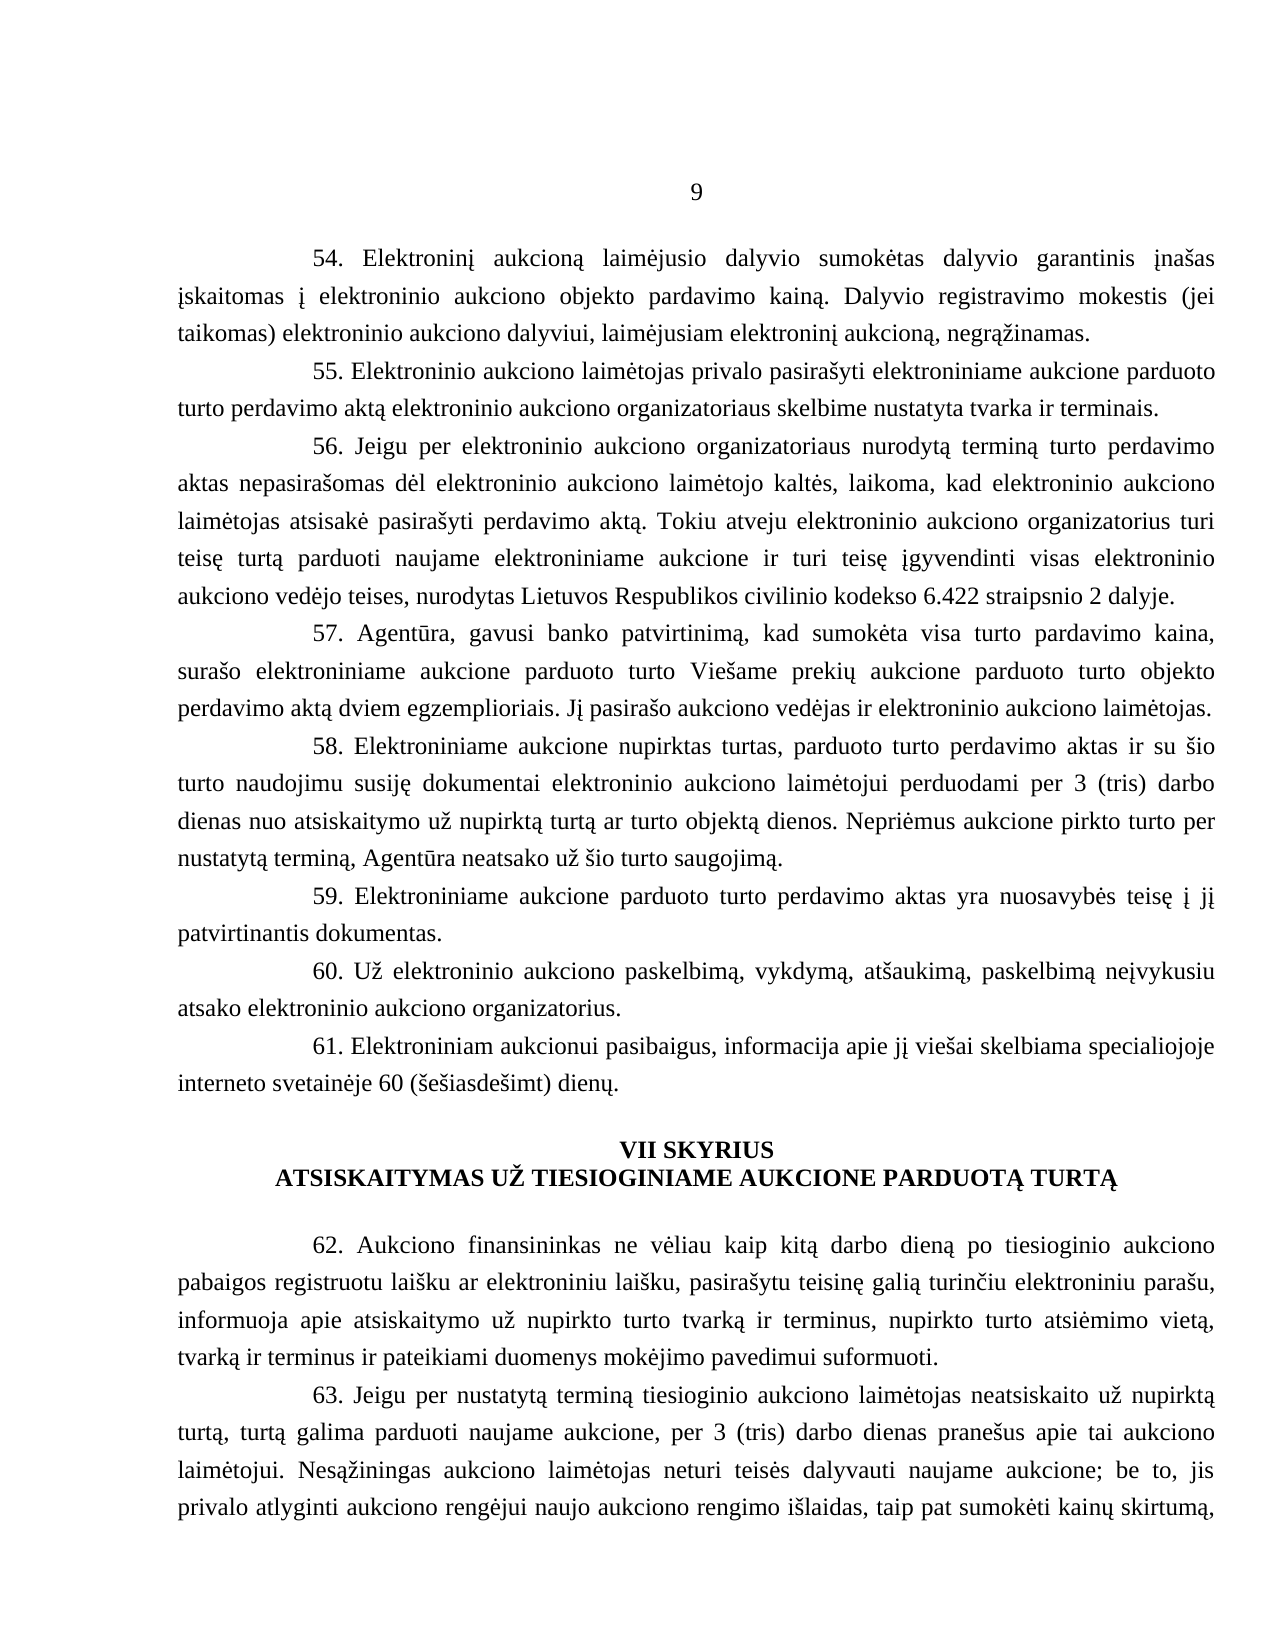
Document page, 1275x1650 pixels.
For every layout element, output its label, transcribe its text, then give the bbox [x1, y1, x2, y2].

text 55. Elektroninio aukciono laimėtojas privalo pasirašyti elektroniniame aukcione parduoto turto perdavimo aktą elektroninio aukciono organizatoriaus skelbime nustatyta tvarka ir terminais. [177, 347, 1216, 422]
text 60. Už elektroninio aukciono paskelbimą, vykdymą, atšaukimą, paskelbimą neįvykusiu atsako elektroninio aukciono organizatorius. [177, 947, 1216, 1022]
text 58. Elektroniniame aukcione nupirktas turtas, parduoto turto perdavimo aktas ir su šio turto naudojimu susiję dokumentai elektroninio aukciono laimėtojui perduodami per 3 (tris) darbo dienas nuo atsiskaitymo už nupirktą turtą ar turto objektą dienos. Nepriėmus aukcione pirkto turto per nustatytą terminą, Agentūra neatsako už šio turto saugojimą. [177, 722, 1216, 872]
text 63. Jeigu per nustatytą terminą tiesioginio aukciono laimėtojas neatsiskaito už nupirktą turtą, turtą galima parduoti naujame aukcione, per 3 (tris) darbo dienas pranešus apie tai aukciono laimėtojui. Nesąžiningas aukciono laimėtojas neturi teisės dalyvauti naujame aukcione; be to, jis privalo atlyginti aukciono rengėjui naujo aukciono rengimo išlaidas, taip pat sumokėti kainų skirtumą, [177, 1371, 1216, 1521]
text 56. Jeigu per elektroninio aukciono organizatoriaus nurodytą terminą turto perdavimo aktas nepasirašomas dėl elektroninio aukciono laimėtojo kaltės, laikoma, kad elektroninio aukciono laimėtojas atsisakė pasirašyti perdavimo aktą. Tokiu atveju elektroninio aukciono organizatorius turi teisę turtą parduoti naujame elektroniniame aukcione ir turi teisę įgyvendinti visas elektroninio aukciono vedėjo teises, nurodytas Lietuvos Respublikos civilinio kodekso 6.422 straipsnio 2 dalyje. [177, 422, 1216, 610]
text 54. Elektroninį aukcioną laimėjusio dalyvio sumokėtas dalyvio garantinis įnašas įskaitomas į elektroninio aukciono objekto pardavimo kainą. Dalyvio registravimo mokestis (jei taikomas) elektroninio aukciono dalyviui, laimėjusiam elektroninį aukcioną, negrąžinamas. [177, 235, 1216, 347]
text 59. Elektroniniame aukcione parduoto turto perdavimo aktas yra nuosavybės teisę į jį patvirtinantis dokumentas. [177, 872, 1216, 947]
text 62. Aukciono finansininkas ne vėliau kaip kitą darbo dieną po tiesioginio aukciono pabaigos registruotu laišku ar elektroniniu laišku, pasirašytu teisinę galią turinčiu elektroniniu parašu, informuoja apie atsiskaitymo už nupirkto turto tvarką ir terminus, nupirkto turto atsiėmimo vietą, tvarką ir terminus ir pateikiami duomenys mokėjimo pavedimui suformuoti. [177, 1221, 1216, 1371]
text 61. Elektroniniam aukcionui pasibaigus, informacija apie jį viešai skelbiama specialiojoje interneto svetainėje 60 (šešiasdešimt) dienų. [177, 1022, 1216, 1097]
text VII SKYRIUS [177, 1135, 1216, 1163]
text 57. Agentūra, gavusi banko patvirtinimą, kad sumokėta visa turto pardavimo kaina, surašo elektroniniame aukcione parduoto turto Viešame prekių aukcione parduoto turto objekto perdavimo aktą dviem egzemplioriais. Jį pasirašo aukciono vedėjas ir elektroninio aukciono laimėtojas. [177, 610, 1216, 722]
text ATSISKAITYMAS UŽ TIESIOGINIAME AUKCIONE PARDUOTĄ TURTĄ [177, 1163, 1216, 1192]
